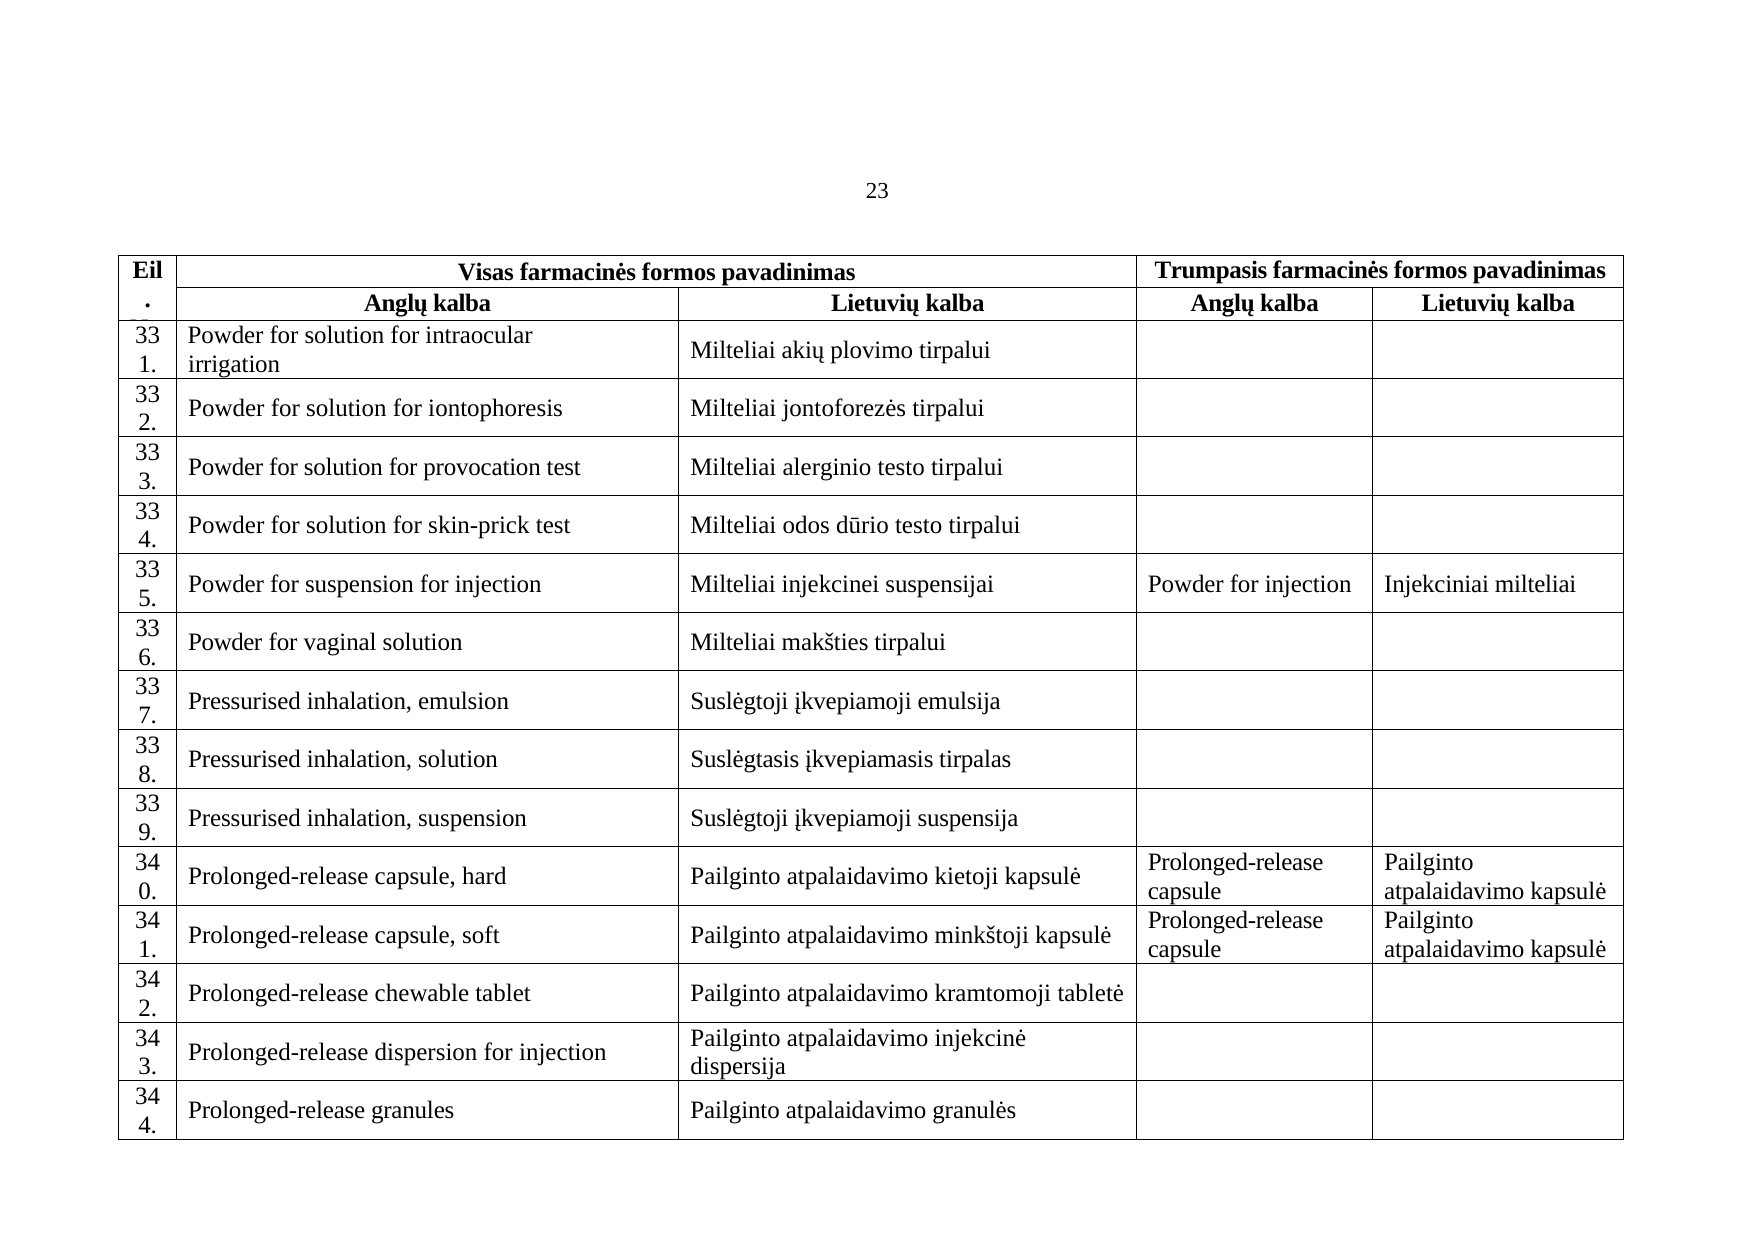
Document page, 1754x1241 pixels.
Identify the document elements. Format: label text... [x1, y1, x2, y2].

table_cell Pressurised inhalation, suspension [177, 789, 678, 846]
table_cell Prolonged-release capsule [1137, 847, 1372, 904]
table_cell Anglų kalba [1137, 288, 1372, 319]
table_cell 331. [119, 321, 176, 378]
table_cell 340. [119, 847, 176, 904]
table_cell 343. [119, 1023, 176, 1080]
table_cell 342. [119, 964, 176, 1022]
table_cell [1373, 671, 1623, 729]
table_cell Milteliai injekcinei suspensijai [679, 554, 1136, 612]
table_cell 339. [119, 789, 176, 846]
table_cell Pailginto atpalaidavimo minkštoji kapsulė [679, 906, 1136, 963]
table_cell [1137, 613, 1372, 670]
table_cell Prolonged-release chewable tablet [177, 964, 678, 1022]
table_cell Milteliai jontoforezės tirpalui [679, 379, 1136, 436]
table_cell Pailginto atpalaidavimo kapsulė [1373, 906, 1623, 963]
table_cell 341. [119, 906, 176, 963]
table_cell [1373, 1081, 1623, 1139]
table_cell Milteliai makšties tirpalui [679, 613, 1136, 670]
table_cell Powder for solution for intraocular irrigation [177, 321, 678, 378]
table_cell Pailginto atpalaidavimo injekcinė dispersija [679, 1023, 1136, 1080]
table_cell Milteliai alerginio testo tirpalui [679, 437, 1136, 495]
table_cell [1137, 496, 1372, 553]
table_cell 334. [119, 496, 176, 553]
table_cell [1137, 730, 1372, 787]
table_cell Injekciniai milteliai [1373, 554, 1623, 612]
table_cell 338. [119, 730, 176, 787]
table_cell Pressurised inhalation, solution [177, 730, 678, 787]
table_cell Pailginto atpalaidavimo kapsulė [1373, 847, 1623, 904]
table_cell Pailginto atpalaidavimo kramtomoji tabletė [679, 964, 1136, 1022]
table_header Trumpasis farmacinės formos pavadinimas [1137, 256, 1623, 287]
table_cell [1373, 437, 1623, 495]
table_cell 337. [119, 671, 176, 729]
table_cell Prolonged-release capsule [1137, 906, 1372, 963]
table_cell Prolonged-release capsule, soft [177, 906, 678, 963]
table_cell [1373, 613, 1623, 670]
table_cell Powder for suspension for injection [177, 554, 678, 612]
table_cell 344. [119, 1081, 176, 1139]
table_cell Lietuvių kalba [679, 288, 1136, 319]
table_cell Powder for solution for provocation test [177, 437, 678, 495]
table_cell [1137, 1081, 1372, 1139]
table_cell [1137, 1023, 1372, 1080]
table_cell Powder for vaginal solution [177, 613, 678, 670]
table_cell [1373, 321, 1623, 378]
table_cell Powder for injection [1137, 554, 1372, 612]
table_cell 335. [119, 554, 176, 612]
table_cell [1373, 1023, 1623, 1080]
table_cell 336. [119, 613, 176, 670]
table_cell 333. [119, 437, 176, 495]
table_cell [1137, 964, 1372, 1022]
table_cell [1137, 321, 1372, 378]
table_cell Lietuvių kalba [1373, 288, 1623, 319]
table_cell Milteliai odos dūrio testo tirpalui [679, 496, 1136, 553]
table_cell [1137, 437, 1372, 495]
table_cell Powder for solution for iontophoresis [177, 379, 678, 436]
table_cell Suslėgtasis įkvepiamasis tirpalas [679, 730, 1136, 787]
table_cell Anglų kalba [177, 288, 678, 319]
table_cell Suslėgtoji įkvepiamoji emulsija [679, 671, 1136, 729]
table_cell [1137, 671, 1372, 729]
table_cell Prolonged-release capsule, hard [177, 847, 678, 904]
table_cell [1373, 496, 1623, 553]
table_cell Prolonged-release granules [177, 1081, 678, 1139]
table_cell 332. [119, 379, 176, 436]
table_cell Pailginto atpalaidavimo kietoji kapsulė [679, 847, 1136, 904]
table_cell [1373, 730, 1623, 787]
table_cell Milteliai akių plovimo tirpalui [679, 321, 1136, 378]
table_cell Suslėgtoji įkvepiamoji suspensija [679, 789, 1136, 846]
table_cell Pressurised inhalation, emulsion [177, 671, 678, 729]
table_cell [1373, 379, 1623, 436]
table_cell Pailginto atpalaidavimo granulės [679, 1081, 1136, 1139]
table_cell Prolonged-release dispersion for injection [177, 1023, 678, 1080]
table_cell [1373, 964, 1623, 1022]
table_cell Powder for solution for skin-prick test [177, 496, 678, 553]
table_cell [1137, 789, 1372, 846]
table_cell [1373, 789, 1623, 846]
table_header Visas farmacinės formos pavadinimas [177, 256, 1136, 287]
table_header Eil. Nr. [119, 256, 176, 319]
table_cell [1137, 379, 1372, 436]
